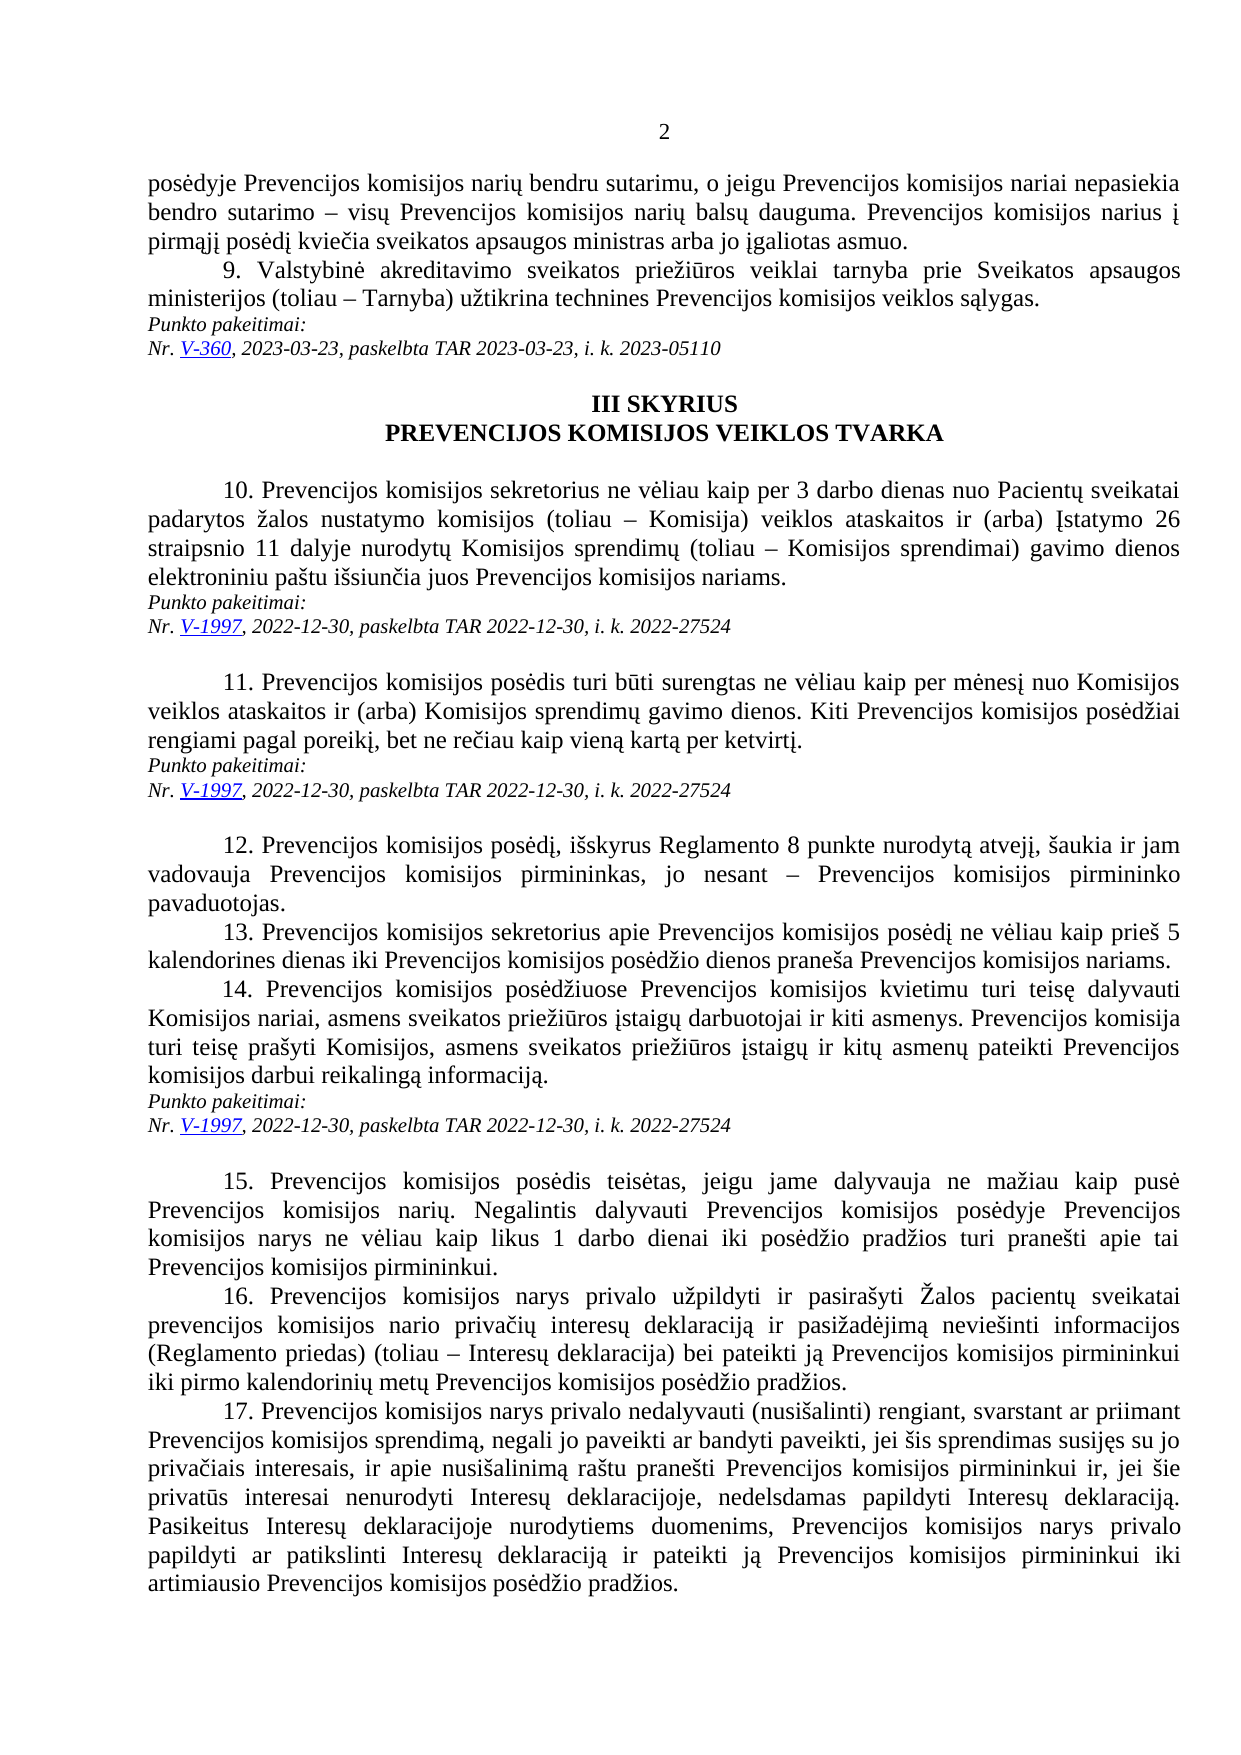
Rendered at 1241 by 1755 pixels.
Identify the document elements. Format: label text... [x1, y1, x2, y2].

text 14. Prevencijos komisijos posėdžiuose Prevencijos komisijos kvietimu turi teisę dalyvauti Komisijos nariai, asmens sveikatos priežiūros įstaigų darbuotojai ir kiti asmenys. Prevencijos komisija turi teisę prašyti Komisijos, asmens sveikatos priežiūros įstaigų ir kitų asmenų pateikti Prevencijos komisijos darbui reikalingą informaciją. [148, 974, 1181, 1089]
text 17. Prevencijos komisijos narys privalo nedalyvauti (nusišalinti) rengiant, svarstant ar priimant Prevencijos komisijos sprendimą, negali jo paveikti ar bandyti paveikti, jei šis sprendimas susijęs su jo privačiais interesais, ir apie nusišalinimą raštu pranešti Prevencijos komisijos pirmininkui ir, jei šie privatūs interesai nenurodyti Interesų deklaracijoje, nedelsdamas papildyti Interesų deklaraciją. Pasikeitus Interesų deklaracijoje nurodytiems duomenims, Prevencijos komisijos narys privalo papildyti ar patikslinti Interesų deklaraciją ir pateikti ją Prevencijos komisijos pirmininkui iki artimiausio Prevencijos komisijos posėdžio pradžios. [148, 1396, 1181, 1597]
text Nr. V-1997, 2022-12-30, paskelbta TAR 2022-12-30, i. k. 2022-27524 [148, 777, 1181, 802]
text 9. Valstybinė akreditavimo sveikatos priežiūros veiklai tarnyba prie Sveikatos apsaugos ministerijos (toliau – Tarnyba) užtikrina technines Prevencijos komisijos veiklos sąlygas. [148, 255, 1181, 312]
text Punkto pakeitimai: [148, 590, 1181, 614]
text Punkto pakeitimai: [148, 1089, 1181, 1113]
text Nr. V-1997, 2022-12-30, paskelbta TAR 2022-12-30, i. k. 2022-27524 [148, 1113, 1181, 1137]
text 16. Prevencijos komisijos narys privalo užpildyti ir pasirašyti Žalos pacientų sveikatai prevencijos komisijos nario privačių interesų deklaraciją ir pasižadėjimą neviešinti informacijos (Reglamento priedas) (toliau – Interesų deklaracija) bei pateikti ją Prevencijos komisijos pirmininkui iki pirmo kalendorinių metų Prevencijos komisijos posėdžio pradžios. [148, 1281, 1181, 1396]
text Punkto pakeitimai: [148, 753, 1181, 777]
text 10. Prevencijos komisijos sekretorius ne vėliau kaip per 3 darbo dienas nuo Pacientų sveikatai padarytos žalos nustatymo komisijos (toliau – Komisija) veiklos ataskaitos ir (arba) Įstatymo 26 straipsnio 11 dalyje nurodytų Komisijos sprendimų (toliau – Komisijos sprendimai) gavimo dienos elektroniniu paštu išsiunčia juos Prevencijos komisijos nariams. [148, 475, 1181, 590]
text 15. Prevencijos komisijos posėdis teisėtas, jeigu jame dalyvauja ne mažiau kaip pusė Prevencijos komisijos narių. Negalintis dalyvauti Prevencijos komisijos posėdyje Prevencijos komisijos narys ne vėliau kaip likus 1 darbo dienai iki posėdžio pradžios turi pranešti apie tai Prevencijos komisijos pirmininkui. [148, 1166, 1181, 1281]
text 12. Prevencijos komisijos posėdį, išskyrus Reglamento 8 punkte nurodytą atvejį, šaukia ir jam vadovauja Prevencijos komisijos pirmininkas, jo nesant – Prevencijos komisijos pirmininko pavaduotojas. [148, 830, 1181, 917]
text 13. Prevencijos komisijos sekretorius apie Prevencijos komisijos posėdį ne vėliau kaip prieš 5 kalendorines dienas iki Prevencijos komisijos posėdžio dienos praneša Prevencijos komisijos nariams. [148, 917, 1181, 974]
text posėdyje Prevencijos komisijos narių bendru sutarimu, o jeigu Prevencijos komisijos nariai nepasiekia bendro sutarimo – visų Prevencijos komisijos narių balsų dauguma. Prevencijos komisijos narius į pirmąjį posėdį kviečia sveikatos apsaugos ministras arba jo įgaliotas asmuo. [148, 168, 1181, 255]
text Nr. V-1997, 2022-12-30, paskelbta TAR 2022-12-30, i. k. 2022-27524 [148, 614, 1181, 638]
text Punkto pakeitimai: [148, 312, 1181, 336]
text III SKYRIUS [148, 389, 1181, 418]
text PREVENCIJOS KOMISIJOS VEIKLOS TVARKA [148, 418, 1181, 447]
text 11. Prevencijos komisijos posėdis turi būti surengtas ne vėliau kaip per mėnesį nuo Komisijos veiklos ataskaitos ir (arba) Komisijos sprendimų gavimo dienos. Kiti Prevencijos komisijos posėdžiai rengiami pagal poreikį, bet ne rečiau kaip vieną kartą per ketvirtį. [148, 667, 1181, 753]
text Nr. V-360, 2023-03-23, paskelbta TAR 2023-03-23, i. k. 2023-05110 [148, 336, 1181, 360]
